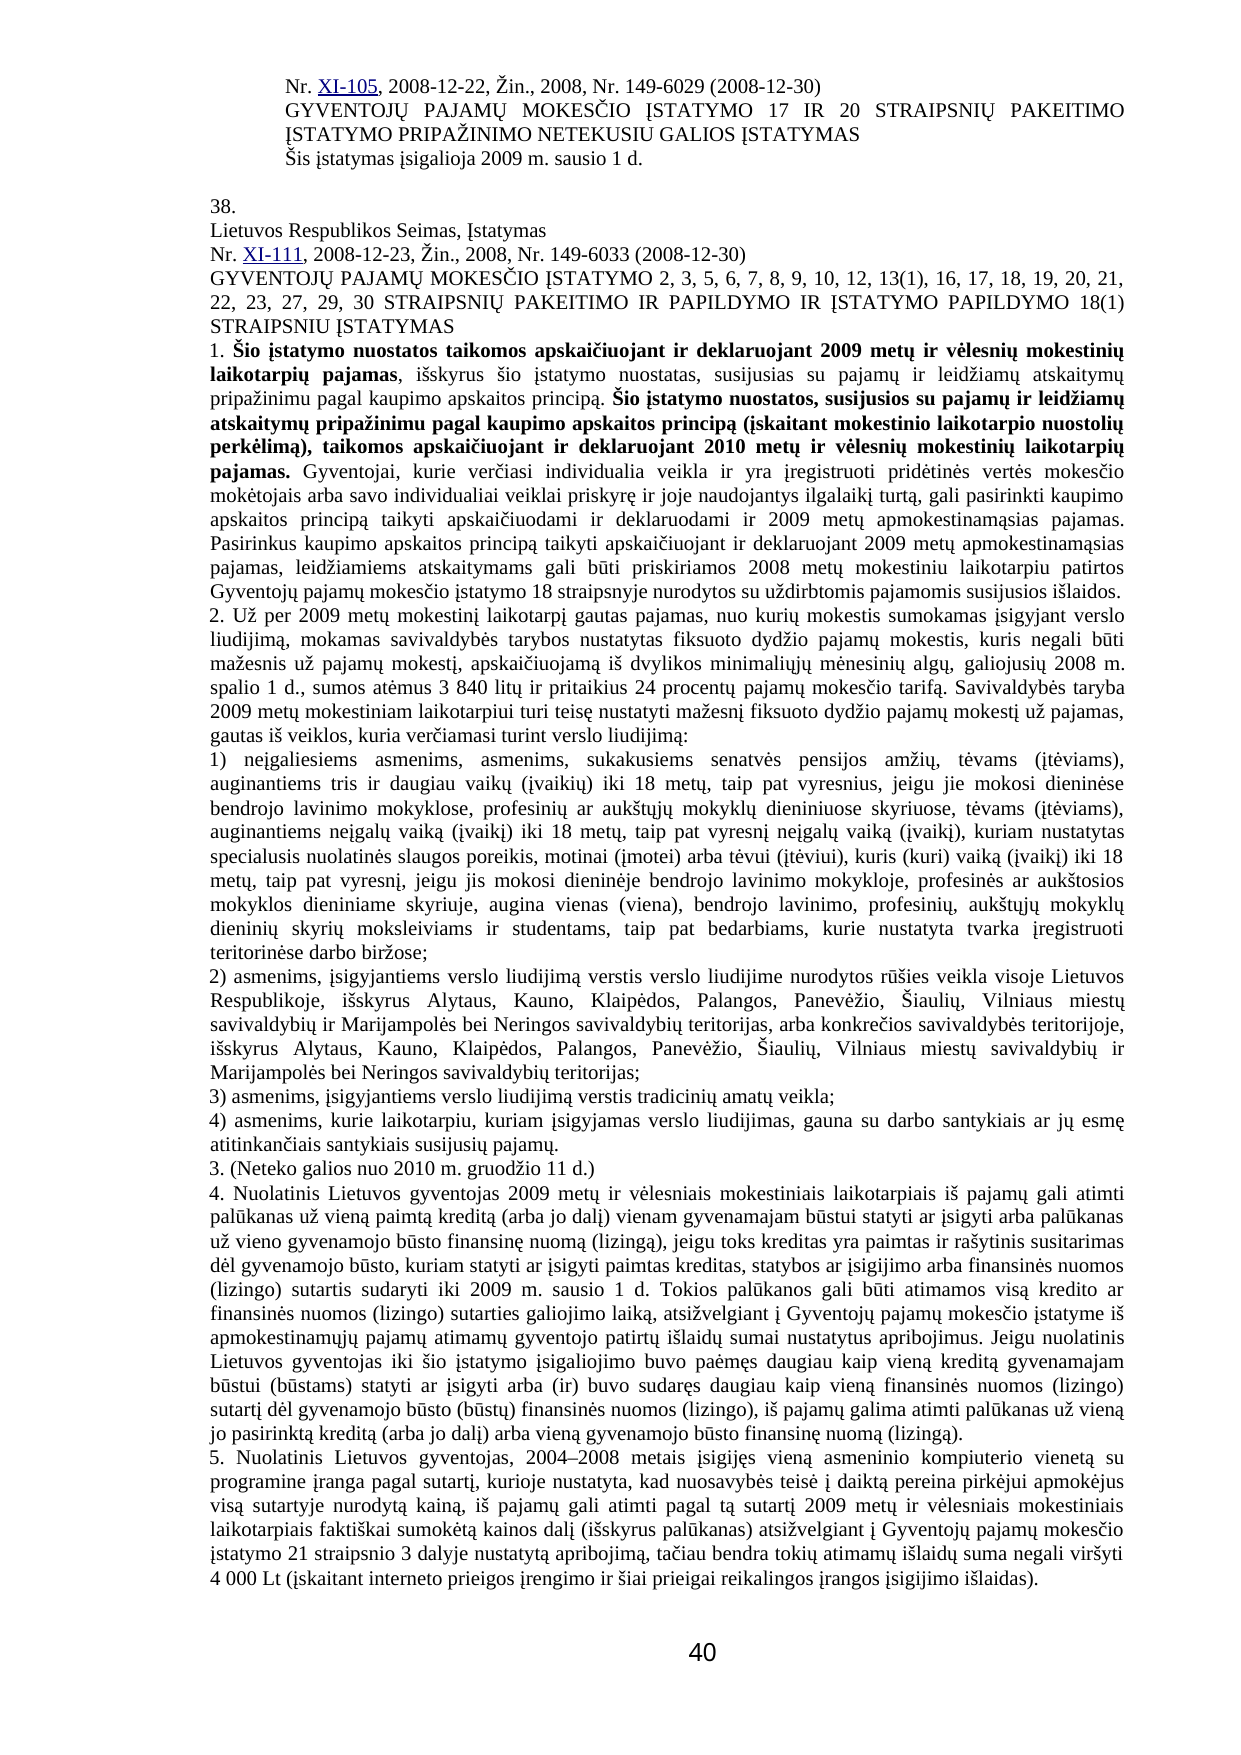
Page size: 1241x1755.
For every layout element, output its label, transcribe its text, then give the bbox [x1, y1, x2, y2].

text Šis įstatymas įsigalioja 2009 m. sausio 1 d. [285, 146, 1126, 170]
text 4) asmenims, kurie laikotarpiu, kuriam įsigyjamas verslo liudijimas, gauna su darbo santykiais ar jų esmę atitinkančiais santykiais susijusių pajamų. [209, 1108, 1126, 1156]
text 4. Nuolatinis Lietuvos gyventojas 2009 metų ir vėlesniais mokestiniais laikotarpiais iš pajamų gali atimti palūkanas už vieną paimtą kreditą (arba jo dalį) vienam gyvenamajam būstui statyti ar įsigyti arba palūkanas už vieno gyvenamojo būsto finansinę nuomą (lizingą), jeigu toks kreditas yra paimtas ir rašytinis susitarimas dėl gyvenamojo būsto, kuriam statyti ar įsigyti paimtas kreditas, statybos ar įsigijimo arba finansinės nuomos (lizingo) sutartis sudaryti iki 2009 m. sausio 1 d. Tokios palūkanos gali būti atimamos visą kredito ar finansinės nuomos (lizingo) sutarties galiojimo laiką, atsižvelgiant į Gyventojų pajamų mokesčio įstatyme iš apmokestinamųjų pajamų atimamų gyventojo patirtų išlaidų sumai nustatytus apribojimus. Jeigu nuolatinis Lietuvos gyventojas iki šio įstatymo įsigaliojimo buvo paėmęs daugiau kaip vieną kreditą gyvenamajam būstui (būstams) statyti ar įsigyti arba (ir) buvo sudaręs daugiau kaip vieną finansinės nuomos (lizingo) sutartį dėl gyvenamojo būsto (būstų) finansinės nuomos (lizingo), iš pajamų galima atimti palūkanas už vieną jo pasirinktą kreditą (arba jo dalį) arba vieną gyvenamojo būsto finansinę nuomą (lizingą). [209, 1180, 1126, 1445]
text Nr. XI-111, 2008-12-23, Žin., 2008, Nr. 149-6033 (2008-12-30) [210, 242, 1126, 266]
text 3. (Neteko galios nuo 2010 m. gruodžio 11 d.) [209, 1156, 1126, 1180]
text 5. Nuolatinis Lietuvos gyventojas, 2004–2008 metais įsigijęs vieną asmeninio kompiuterio vienetą su programine įranga pagal sutartį, kurioje nustatyta, kad nuosavybės teisė į daiktą pereina pirkėjui apmokėjus visą sutartyje nurodytą kainą, iš pajamų gali atimti pagal tą sutartį 2009 metų ir vėlesniais mokestiniais laikotarpiais faktiškai sumokėtą kainos dalį (išskyrus palūkanas) atsižvelgiant į Gyventojų pajamų mokesčio įstatymo 21 straipsnio 3 dalyje nustatytą apribojimą, tačiau bendra tokių atimamų išlaidų suma negali viršyti 4 000 Lt (įskaitant interneto prieigos įrengimo ir šiai prieigai reikalingos įrangos įsigijimo išlaidas). [209, 1445, 1126, 1589]
text 1. Šio įstatymo nuostatos taikomos apskaičiuojant ir deklaruojant 2009 metų ir vėlesnių mokestinių laikotarpių pajamas, išskyrus šio įstatymo nuostatas, susijusias su pajamų ir leidžiamų atskaitymų pripažinimu pagal kaupimo apskaitos principą. Šio įstatymo nuostatos, susijusios su pajamų ir leidžiamų atskaitymų pripažinimu pagal kaupimo apskaitos principą (įskaitant mokestinio laikotarpio nuostolių perkėlimą), taikomos apskaičiuojant ir deklaruojant 2010 metų ir vėlesnių mokestinių laikotarpių pajamas. Gyventojai, kurie verčiasi individualia veikla ir yra įregistruoti pridėtinės vertės mokesčio mokėtojais arba savo individualiai veiklai priskyrę ir joje naudojantys ilgalaikį turtą, gali pasirinkti kaupimo apskaitos principą taikyti apskaičiuodami ir deklaruodami ir 2009 metų apmokestinamąsias pajamas. Pasirinkus kaupimo apskaitos principą taikyti apskaičiuojant ir deklaruojant 2009 metų apmokestinamąsias pajamas, leidžiamiems atskaitymams gali būti priskiriamos 2008 metų mokestiniu laikotarpiu patirtos Gyventojų pajamų mokesčio įstatymo 18 straipsnyje nurodytos su uždirbtomis pajamomis susijusios išlaidos. [209, 338, 1126, 603]
text Nr. XI-105, 2008-12-22, Žin., 2008, Nr. 149-6029 (2008-12-30) [285, 73, 1126, 98]
text 1) neįgaliesiems asmenims, asmenims, sukakusiems senatvės pensijos amžių, tėvams (įtėviams), auginantiems tris ir daugiau vaikų (įvaikių) iki 18 metų, taip pat vyresnius, jeigu jie mokosi dieninėse bendrojo lavinimo mokyklose, profesinių ar aukštųjų mokyklų dieniniuose skyriuose, tėvams (įtėviams), auginantiems neįgalų vaiką (įvaikį) iki 18 metų, taip pat vyresnį neįgalų vaiką (įvaikį), kuriam nustatytas specialusis nuolatinės slaugos poreikis, motinai (įmotei) arba tėvui (įtėviui), kuris (kuri) vaiką (įvaikį) iki 18 metų, taip pat vyresnį, jeigu jis mokosi dieninėje bendrojo lavinimo mokykloje, profesinės ar aukštosios mokyklos dieniniame skyriuje, augina vienas (viena), bendrojo lavinimo, profesinių, aukštųjų mokyklų dieninių skyrių moksleiviams ir studentams, taip pat bedarbiams, kurie nustatyta tvarka įregistruoti teritorinėse darbo biržose; [209, 747, 1126, 964]
text GYVENTOJŲ PAJAMŲ MOKESČIO ĮSTATYMO 17 IR 20 STRAIPSNIŲ PAKEITIMO ĮSTATYMO PRIPAŽINIMO NETEKUSIU GALIOS ĮSTATYMAS [285, 98, 1126, 146]
text 3) asmenims, įsigyjantiems verslo liudijimą verstis tradicinių amatų veikla; [209, 1084, 1126, 1108]
text GYVENTOJŲ PAJAMŲ MOKESČIO ĮSTATYMO 2, 3, 5, 6, 7, 8, 9, 10, 12, 13(1), 16, 17, 18, 19, 20, 21, 22, 23, 27, 29, 30 STRAIPSNIŲ PAKEITIMO IR PAPILDYMO IR ĮSTATYMO PAPILDYMO 18(1) STRAIPSNIU ĮSTATYMAS [210, 266, 1126, 338]
text 2) asmenims, įsigyjantiems verslo liudijimą verstis verslo liudijime nurodytos rūšies veikla visoje Lietuvos Respublikoje, išskyrus Alytaus, Kauno, Klaipėdos, Palangos, Panevėžio, Šiaulių, Vilniaus miestų savivaldybių ir Marijampolės bei Neringos savivaldybių teritorijas, arba konkrečios savivaldybės teritorijoje, išskyrus Alytaus, Kauno, Klaipėdos, Palangos, Panevėžio, Šiaulių, Vilniaus miestų savivaldybių ir Marijampolės bei Neringos savivaldybių teritorijas; [209, 964, 1126, 1084]
text 2. Už per 2009 metų mokestinį laikotarpį gautas pajamas, nuo kurių mokestis sumokamas įsigyjant verslo liudijimą, mokamas savivaldybės tarybos nustatytas fiksuoto dydžio pajamų mokestis, kuris negali būti mažesnis už pajamų mokestį, apskaičiuojamą iš dvylikos minimaliųjų mėnesinių algų, galiojusių 2008 m. spalio 1 d., sumos atėmus 3 840 litų ir pritaikius 24 procentų pajamų mokesčio tarifą. Savivaldybės taryba 2009 metų mokestiniam laikotarpiui turi teisę nustatyti mažesnį fiksuoto dydžio pajamų mokestį už pajamas, gautas iš veiklos, kuria verčiamasi turint verslo liudijimą: [209, 603, 1126, 747]
text Lietuvos Respublikos Seimas, Įstatymas [210, 218, 1126, 242]
text 38. [210, 194, 1126, 218]
